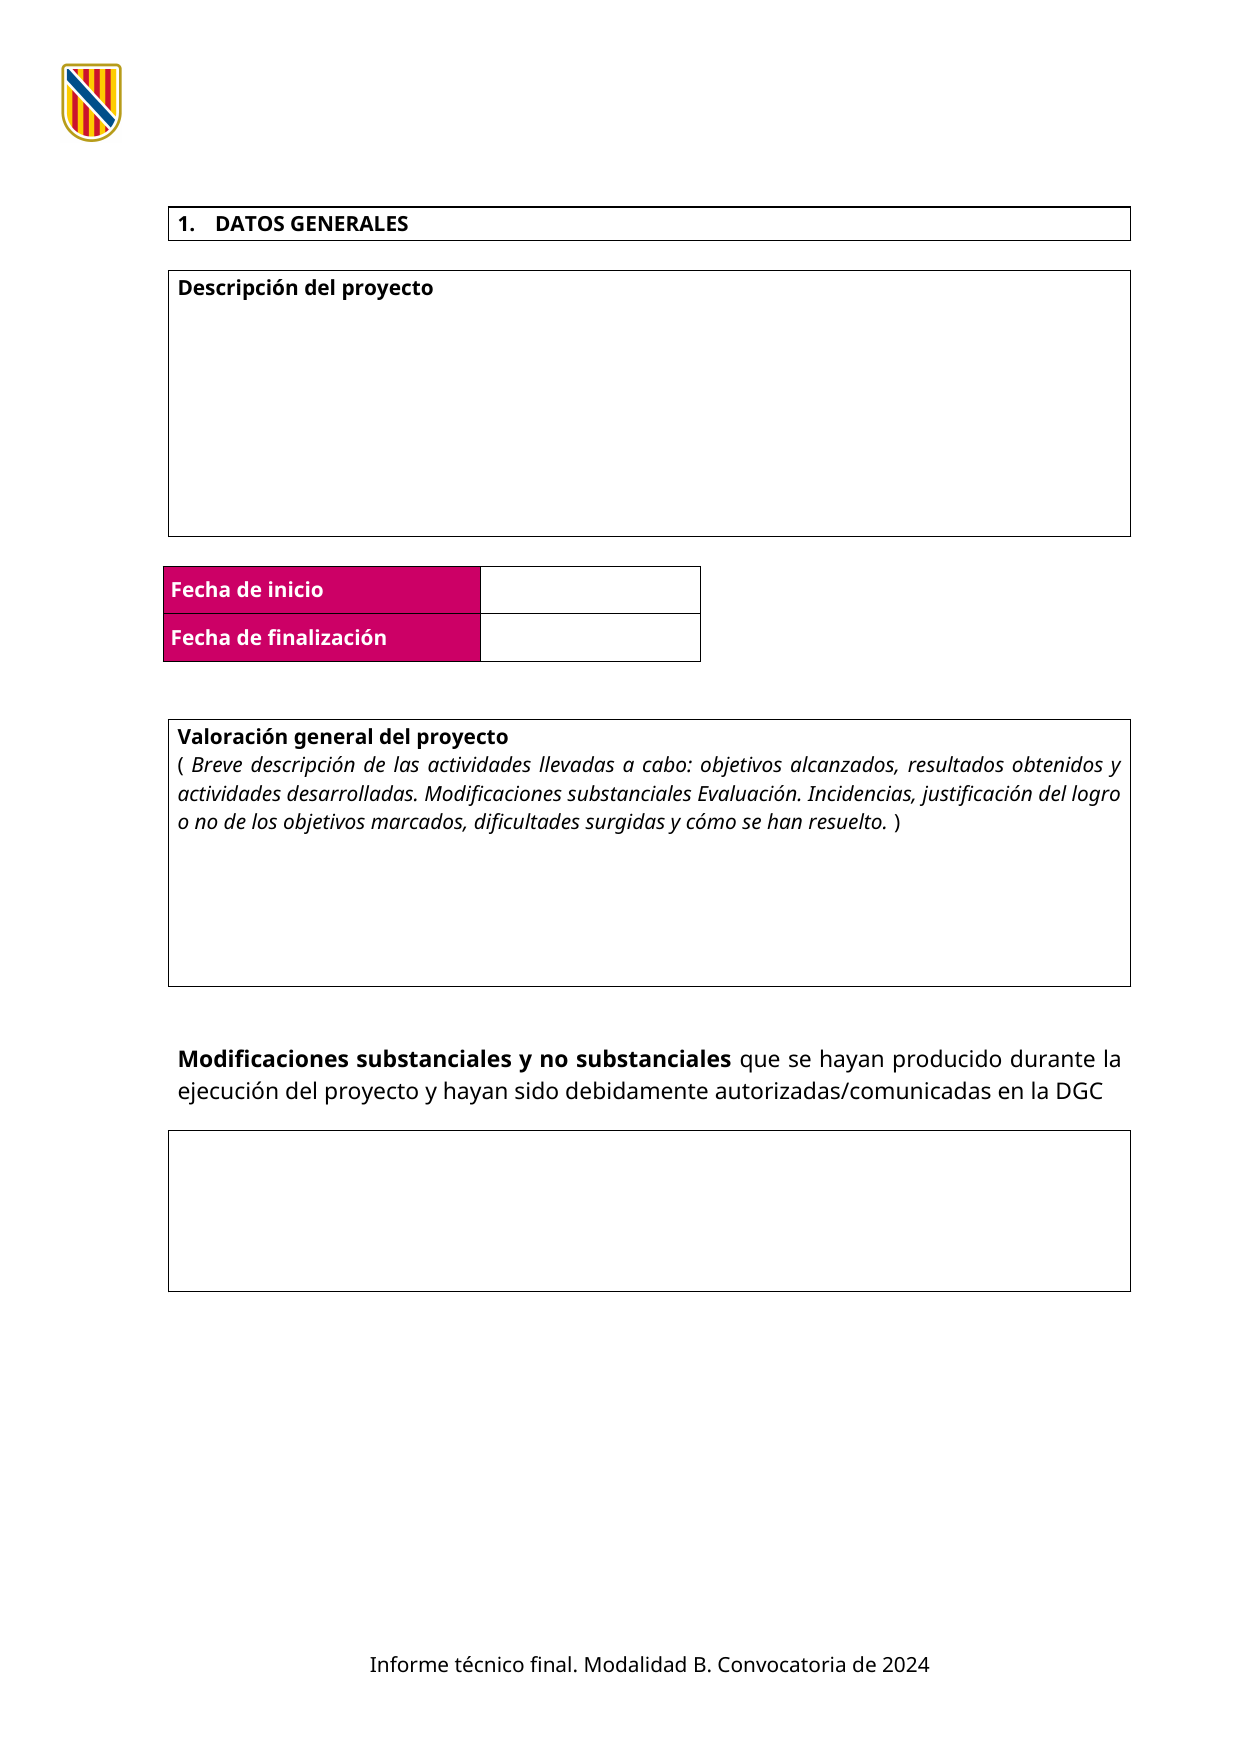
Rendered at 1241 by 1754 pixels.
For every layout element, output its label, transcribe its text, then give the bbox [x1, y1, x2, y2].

table_cell Fecha de finalización [164, 614, 480, 661]
list DATOS GENERALES [169, 208, 1130, 240]
text ( Breve descripción de las actividades llevadas a cabo: objetivos alcanzados, resultados obtenidos y actividades desarrolladas. Modificaciones substanciales Evaluación. Incidencias, justificación del logro o no de los objetivos marcados, dificultades surgidas y cómo se han resuelto. ) [177, 750, 1122, 836]
text Valoración general del proyecto [169, 720, 1130, 750]
picture [60, 63, 123, 143]
table_header Fecha de inicio [164, 567, 480, 613]
text Modificaciones substanciales y no substanciales que se hayan producido durante la ejecución del proyecto y hayan sido debidamente autorizadas/comunicadas en la DGC [177, 1043, 1122, 1106]
table_cell [481, 614, 700, 661]
subtitle Descripción del proyecto [169, 271, 1130, 301]
table_header [481, 567, 700, 613]
